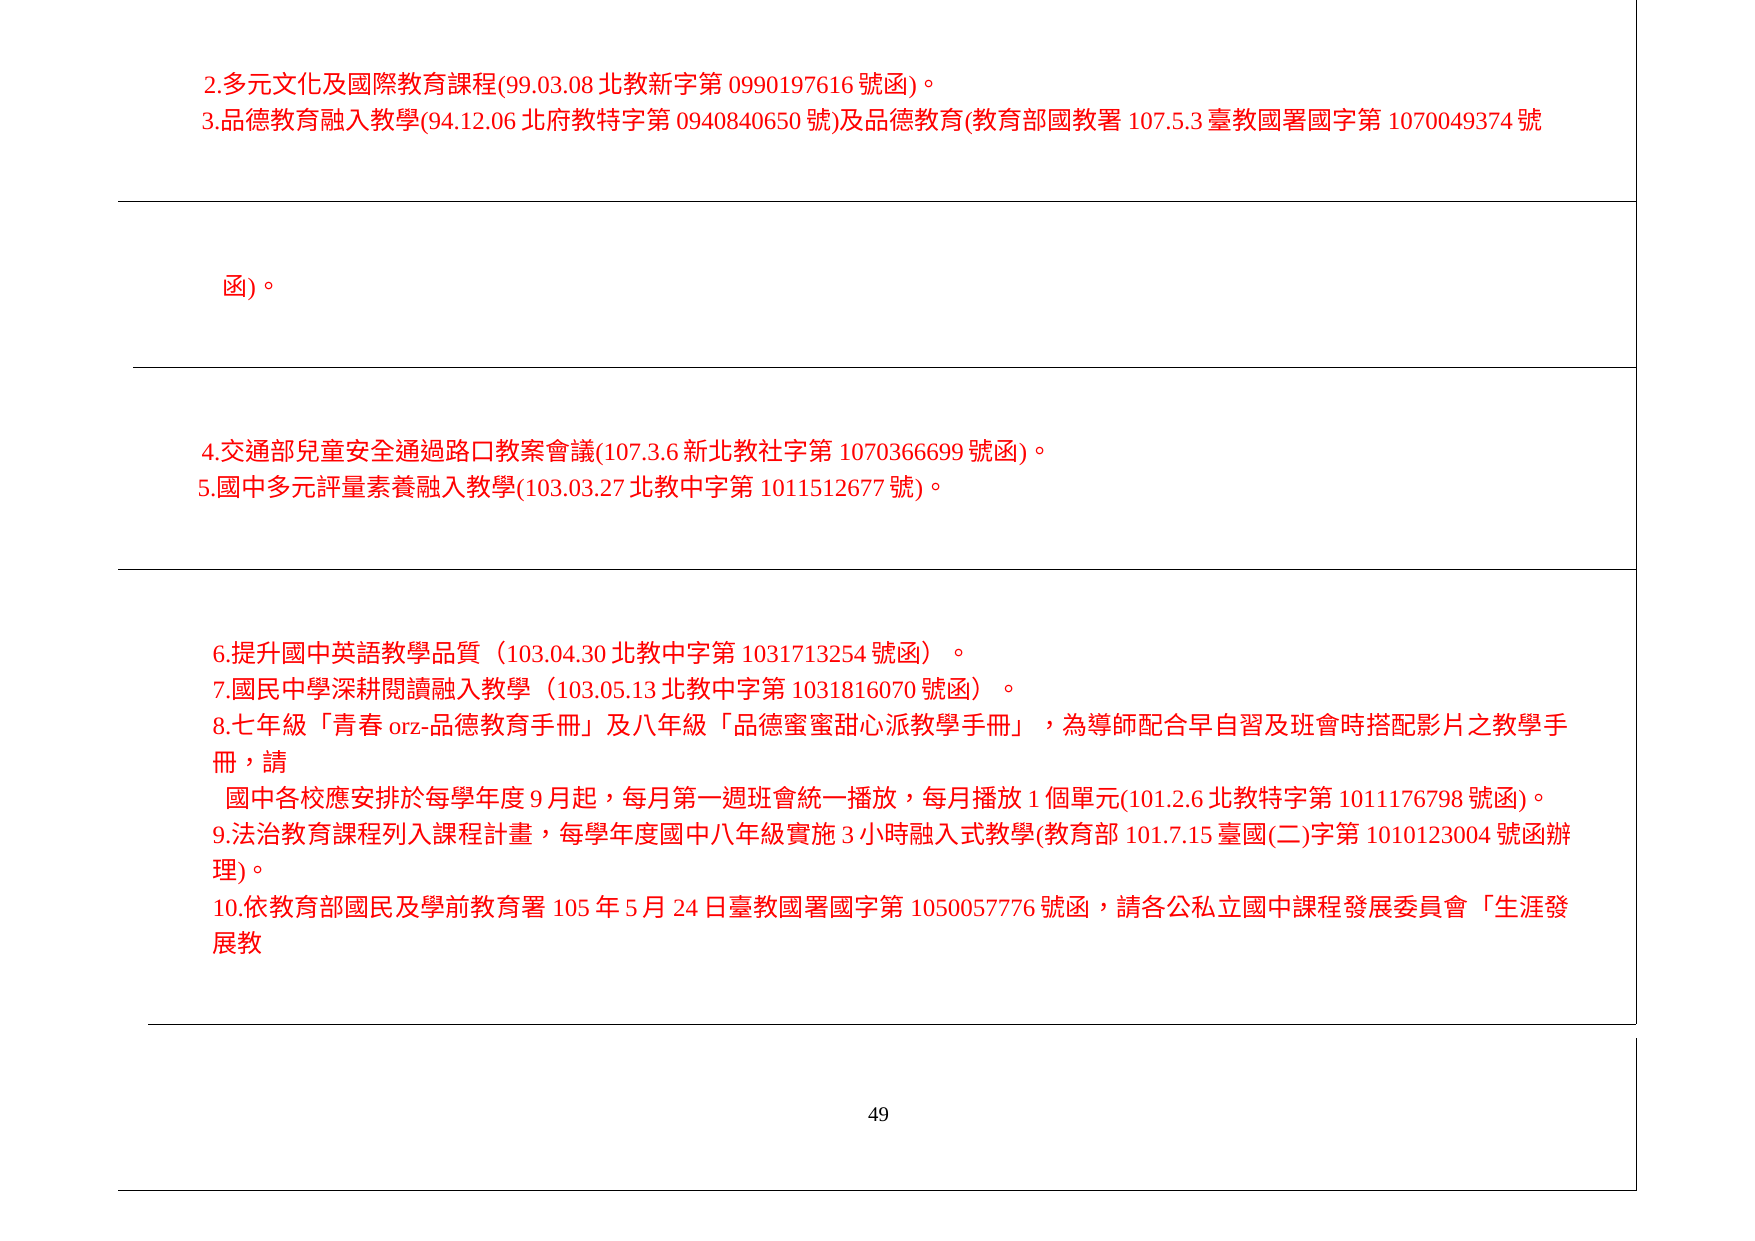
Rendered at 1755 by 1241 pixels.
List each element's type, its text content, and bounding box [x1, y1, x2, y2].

text 6.提升國中英語教學品質（103.04.30北教中字第1031713254號函）。 [148, 569, 1636, 669]
text 5.國中多元評量素養融入教學(103.03.27北教中字第1011512677號)。 [118, 468, 1636, 569]
text 9.法治教育課程列入課程計畫，每學年度國中八年級實施3小時融入式教學(教育部101.7.15臺國(二)字第1010123004號函辦理)。 [148, 814, 1636, 887]
text 7.國民中學深耕閱讀融入教學（103.05.13北教中字第1031816070號函）。 [148, 669, 1636, 706]
text 10.依教育部國民及學前教育署105年5月24日臺教國署國字第1050057776號函，請各公私立國中課程發展委員會「生涯發展教 [148, 887, 1636, 1024]
text 4.交通部兒童安全通過路口教案會議(107.3.6新北教社字第1070366699號函)。 [118, 367, 1636, 468]
text 函)。 [133, 202, 1636, 367]
text 國中各校應安排於每學年度9月起，每月第一週班會統一播放，每月播放1個單元(101.2.6北教特字第1011176798號函)。 [148, 778, 1636, 814]
text 8.七年級「青春orz-品德教育手冊」及八年級「品德蜜蜜甜心派教學手冊」，為導師配合早自習及班會時搭配影片之教學手冊，請 [148, 706, 1636, 778]
text 3.品德教育融入教學(94.12.06北府教特字第0940840650號)及品德教育(教育部國教署107.5.3臺教國署國字第1070049374號 [118, 101, 1636, 201]
text 2.多元文化及國際教育課程(99.03.08北教新字第0990197616號函)。 [118, 0, 1636, 101]
